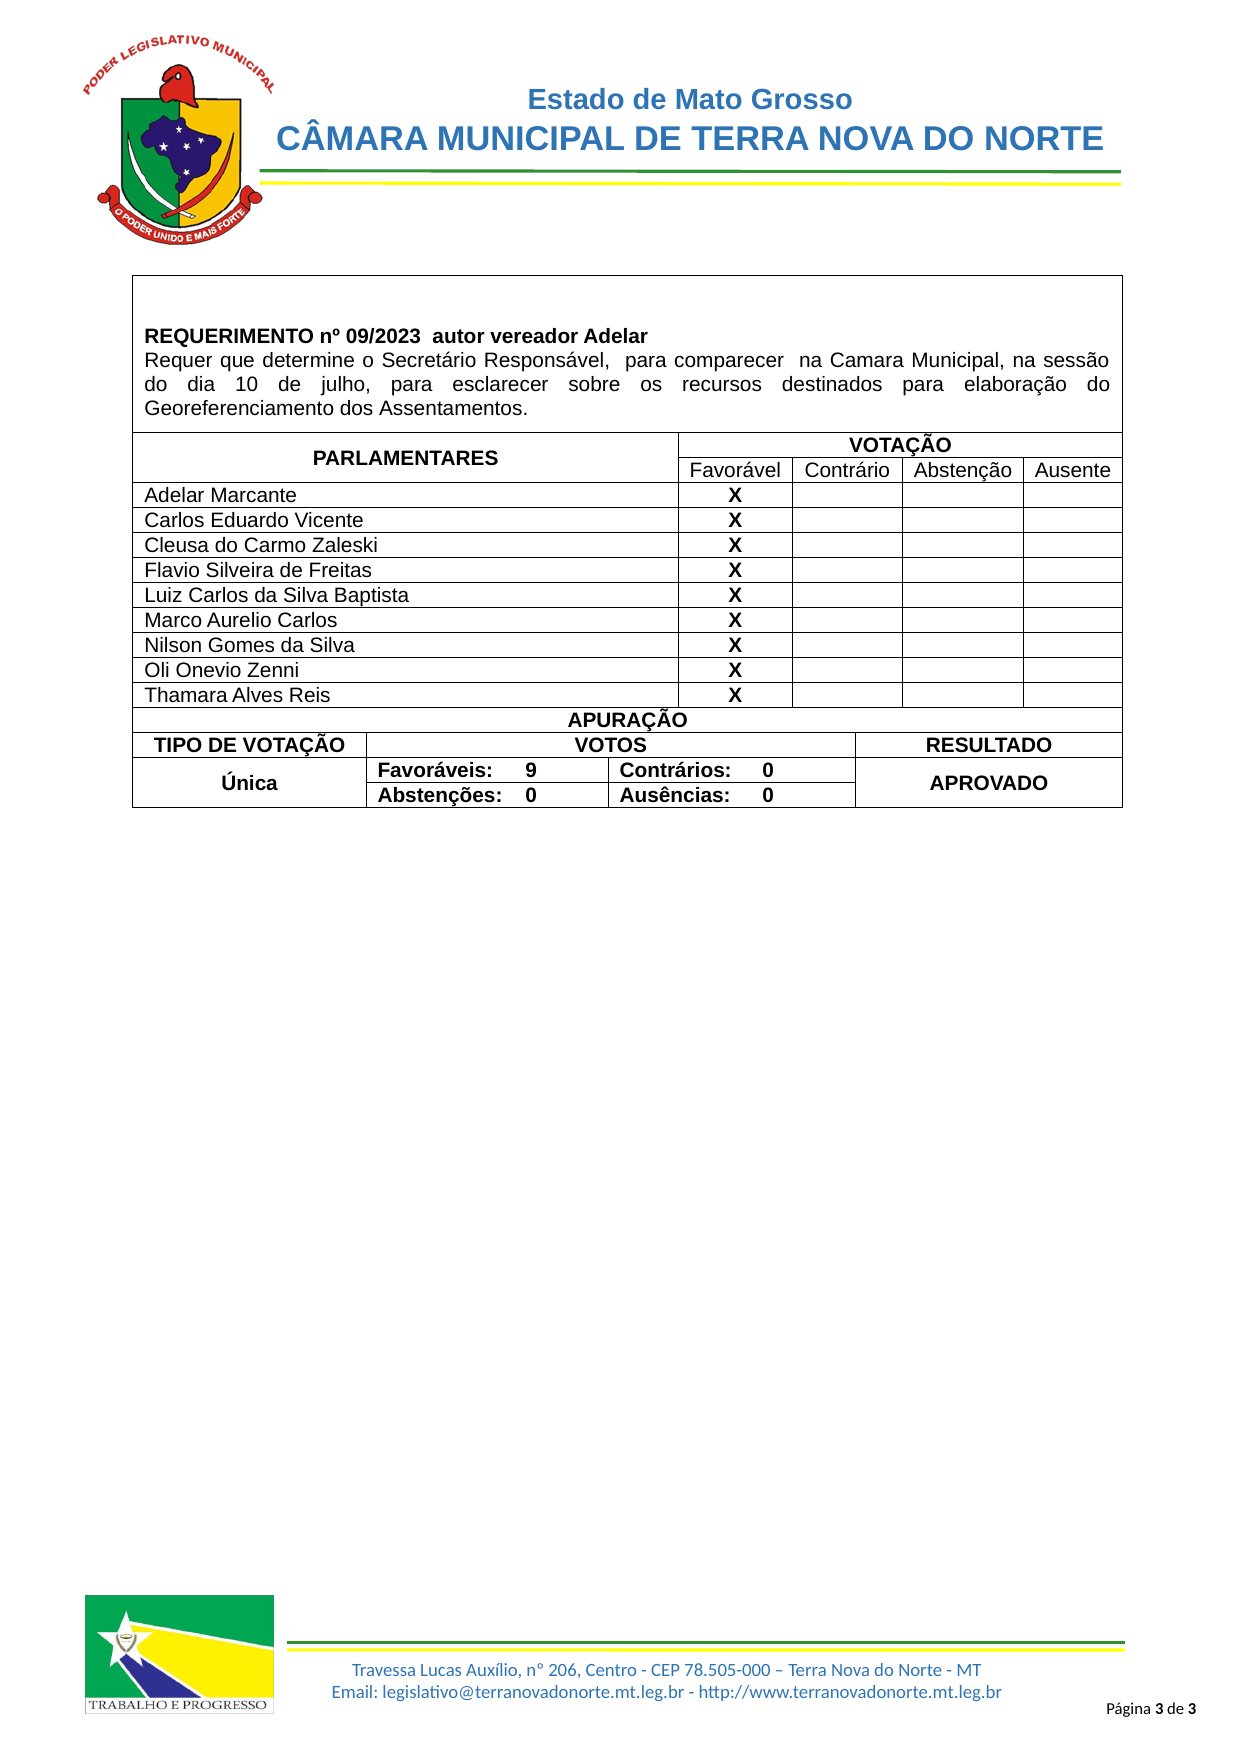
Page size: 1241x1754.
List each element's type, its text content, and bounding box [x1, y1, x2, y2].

table_cell [793, 658, 902, 682]
table_cell [1024, 533, 1122, 557]
table_cell [1024, 608, 1122, 632]
table_cell X [679, 508, 792, 532]
table_cell Thamara Alves Reis [133, 683, 678, 707]
table_header REQUERIMENTO nº 09/2023 autor vereador Adelar Requer que determine o Secretário Responsável, para comparecer na Camara Municipal, na sessão do dia 10 de julho, para esclarecer sobre os recursos destinados para elaboração do Georeferenciamento dos Assentamentos. [133, 276, 1122, 432]
table_cell [903, 558, 1023, 582]
table_cell Ausências: [609, 783, 751, 807]
table_cell [1024, 558, 1122, 582]
table_cell Favoráveis: [367, 758, 514, 782]
table_cell [903, 483, 1023, 507]
table_cell [1024, 633, 1122, 657]
picture [80, 30, 278, 247]
table_cell [793, 483, 902, 507]
table_cell X [679, 658, 792, 682]
table_cell [793, 608, 902, 632]
table_cell X [679, 583, 792, 607]
table_cell [793, 583, 902, 607]
table_cell [903, 683, 1023, 707]
table_cell 0 [751, 758, 855, 782]
table_cell [793, 558, 902, 582]
table_cell Abstenções: [367, 783, 514, 807]
table_cell Ausente [1024, 458, 1122, 482]
table_cell [1024, 583, 1122, 607]
table_cell Flavio Silveira de Freitas [133, 558, 678, 582]
table_cell [903, 583, 1023, 607]
table_cell X [679, 683, 792, 707]
table_cell X [679, 608, 792, 632]
table_cell Contrários: [609, 758, 751, 782]
table_cell Adelar Marcante [133, 483, 678, 507]
table_cell X [679, 633, 792, 657]
table_cell Favorável [679, 458, 792, 482]
table_cell X [679, 483, 792, 507]
table_cell [903, 633, 1023, 657]
table_cell Única [133, 758, 366, 807]
table_cell [1024, 483, 1122, 507]
table_cell 0 [751, 783, 855, 807]
table_cell [793, 533, 902, 557]
picture [85, 1595, 274, 1714]
table_cell PARLAMENTARES [133, 433, 678, 482]
table_cell Oli Onevio Zenni [133, 658, 678, 682]
table_cell [793, 633, 902, 657]
table_cell [903, 608, 1023, 632]
table_cell [903, 533, 1023, 557]
table_cell VOTOS [367, 733, 855, 757]
table_cell [1024, 683, 1122, 707]
table_cell Abstenção [903, 458, 1023, 482]
table_cell X [679, 558, 792, 582]
table_cell [903, 508, 1023, 532]
table_cell Carlos Eduardo Vicente [133, 508, 678, 532]
table_cell Contrário [793, 458, 902, 482]
table_cell RESULTADO [856, 733, 1122, 757]
table_cell TIPO DE VOTAÇÃO [133, 733, 366, 757]
table_cell [1024, 508, 1122, 532]
table_cell [793, 683, 902, 707]
table_cell APURAÇÃO [133, 708, 1122, 732]
table_cell [1024, 658, 1122, 682]
table_cell 0 [514, 783, 608, 807]
table_cell Luiz Carlos da Silva Baptista [133, 583, 678, 607]
table_cell [903, 658, 1023, 682]
table_cell Marco Aurelio Carlos [133, 608, 678, 632]
table_cell APROVADO [856, 758, 1122, 807]
table_cell [793, 508, 902, 532]
table_cell Nilson Gomes da Silva [133, 633, 678, 657]
table_cell X [679, 533, 792, 557]
table_cell 9 [514, 758, 608, 782]
table_cell Cleusa do Carmo Zaleski [133, 533, 678, 557]
table_cell VOTAÇÃO [679, 433, 1122, 457]
